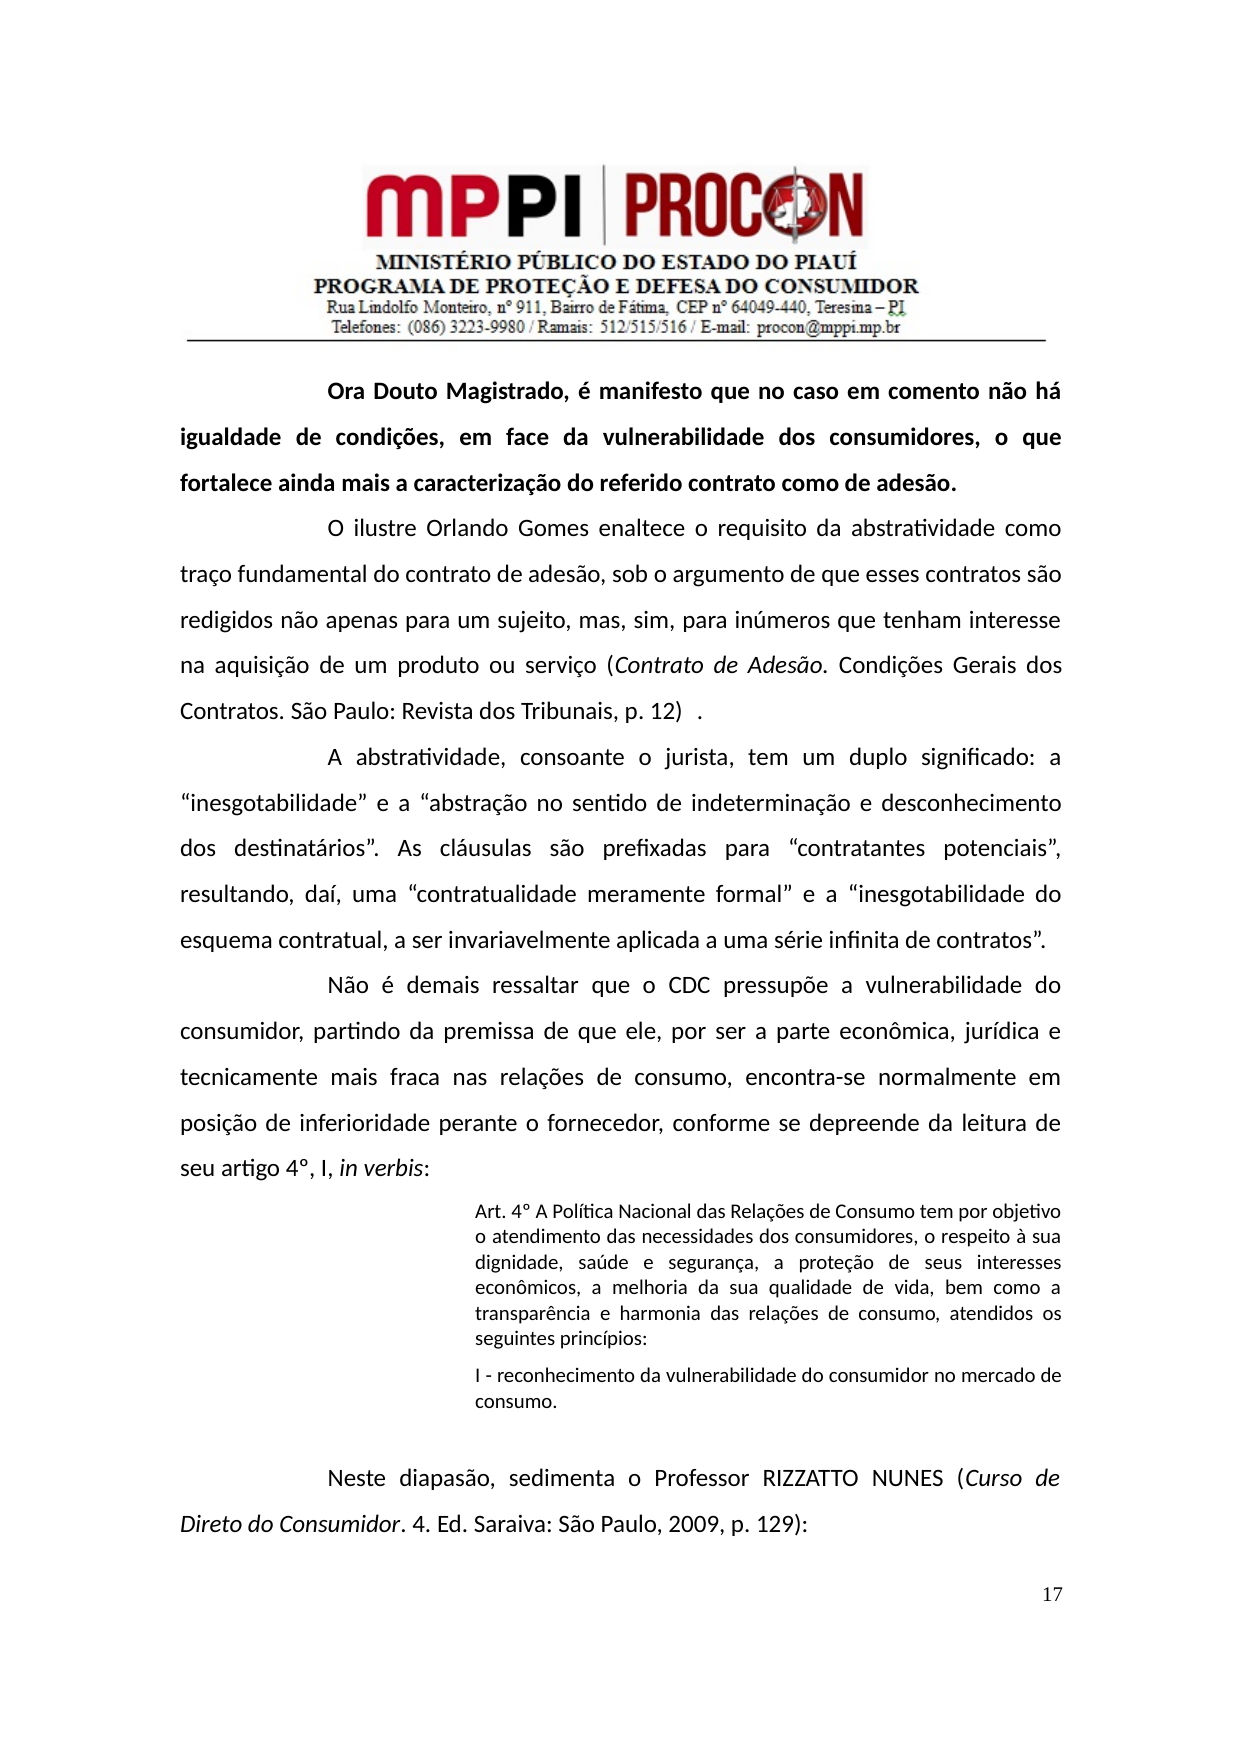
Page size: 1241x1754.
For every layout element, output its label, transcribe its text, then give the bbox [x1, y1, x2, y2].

text I - reconhecimento da vulnerabilidade do consumidor no mercado de consumo. [475, 1363, 1062, 1413]
text Neste diapasão, sedimenta o Professor RIZZATTO NUNES (Curso de Direto do Consumidor. 4. Ed. Saraiva: São Paulo, 2009, p. 129): [180, 1462, 1062, 1539]
picture [180, 149, 1062, 350]
text O ilustre Orlando Gomes enaltece o requisito da abstratividade como traço fundamental do contrato de adesão, sob o argumento de que esses contratos são redigidos não apenas para um sujeito, mas, sim, para inúmeros que tenham interesse na aquisição de um produto ou serviço (Contrato de Adesão. Condições Gerais dos Contratos. São Paulo: Revista dos Tribunais, p. 12) . [180, 512, 1062, 726]
text A abstratividade, consoante o jurista, tem um duplo significado: a “inesgotabilidade” e a “abstração no sentido de indeterminação e desconhecimento dos destinatários”. As cláusulas são prefixadas para “contratantes potenciais”, resultando, daí, uma “contratualidade meramente formal” e a “inesgotabilidade do esquema contratual, a ser invariavelmente aplicada a uma série infinita de contratos”. [180, 741, 1062, 954]
text Ora Douto Magistrado, é manifesto que no caso em comento não há igualdade de condições, em face da vulnerabilidade dos consumidores, o que fortalece ainda mais a caracterização do referido contrato como de adesão. [180, 375, 1062, 497]
text Não é demais ressaltar que o CDC pressupõe a vulnerabilidade do consumidor, partindo da premissa de que ele, por ser a parte econômica, jurídica e tecnicamente mais fraca nas relações de consumo, encontra-se normalmente em posição de inferioridade perante o fornecedor, conforme se depreende da leitura de seu artigo 4º, I, in verbis: [180, 970, 1062, 1183]
text Art. 4º A Política Nacional das Relações de Consumo tem por objetivo o atendimento das necessidades dos consumidores, o respeito à sua dignidade, saúde e segurança, a proteção de seus interesses econômicos, a melhoria da sua qualidade de vida, bem como a transparência e harmonia das relações de consumo, atendidos os seguintes princípios: [475, 1198, 1062, 1351]
